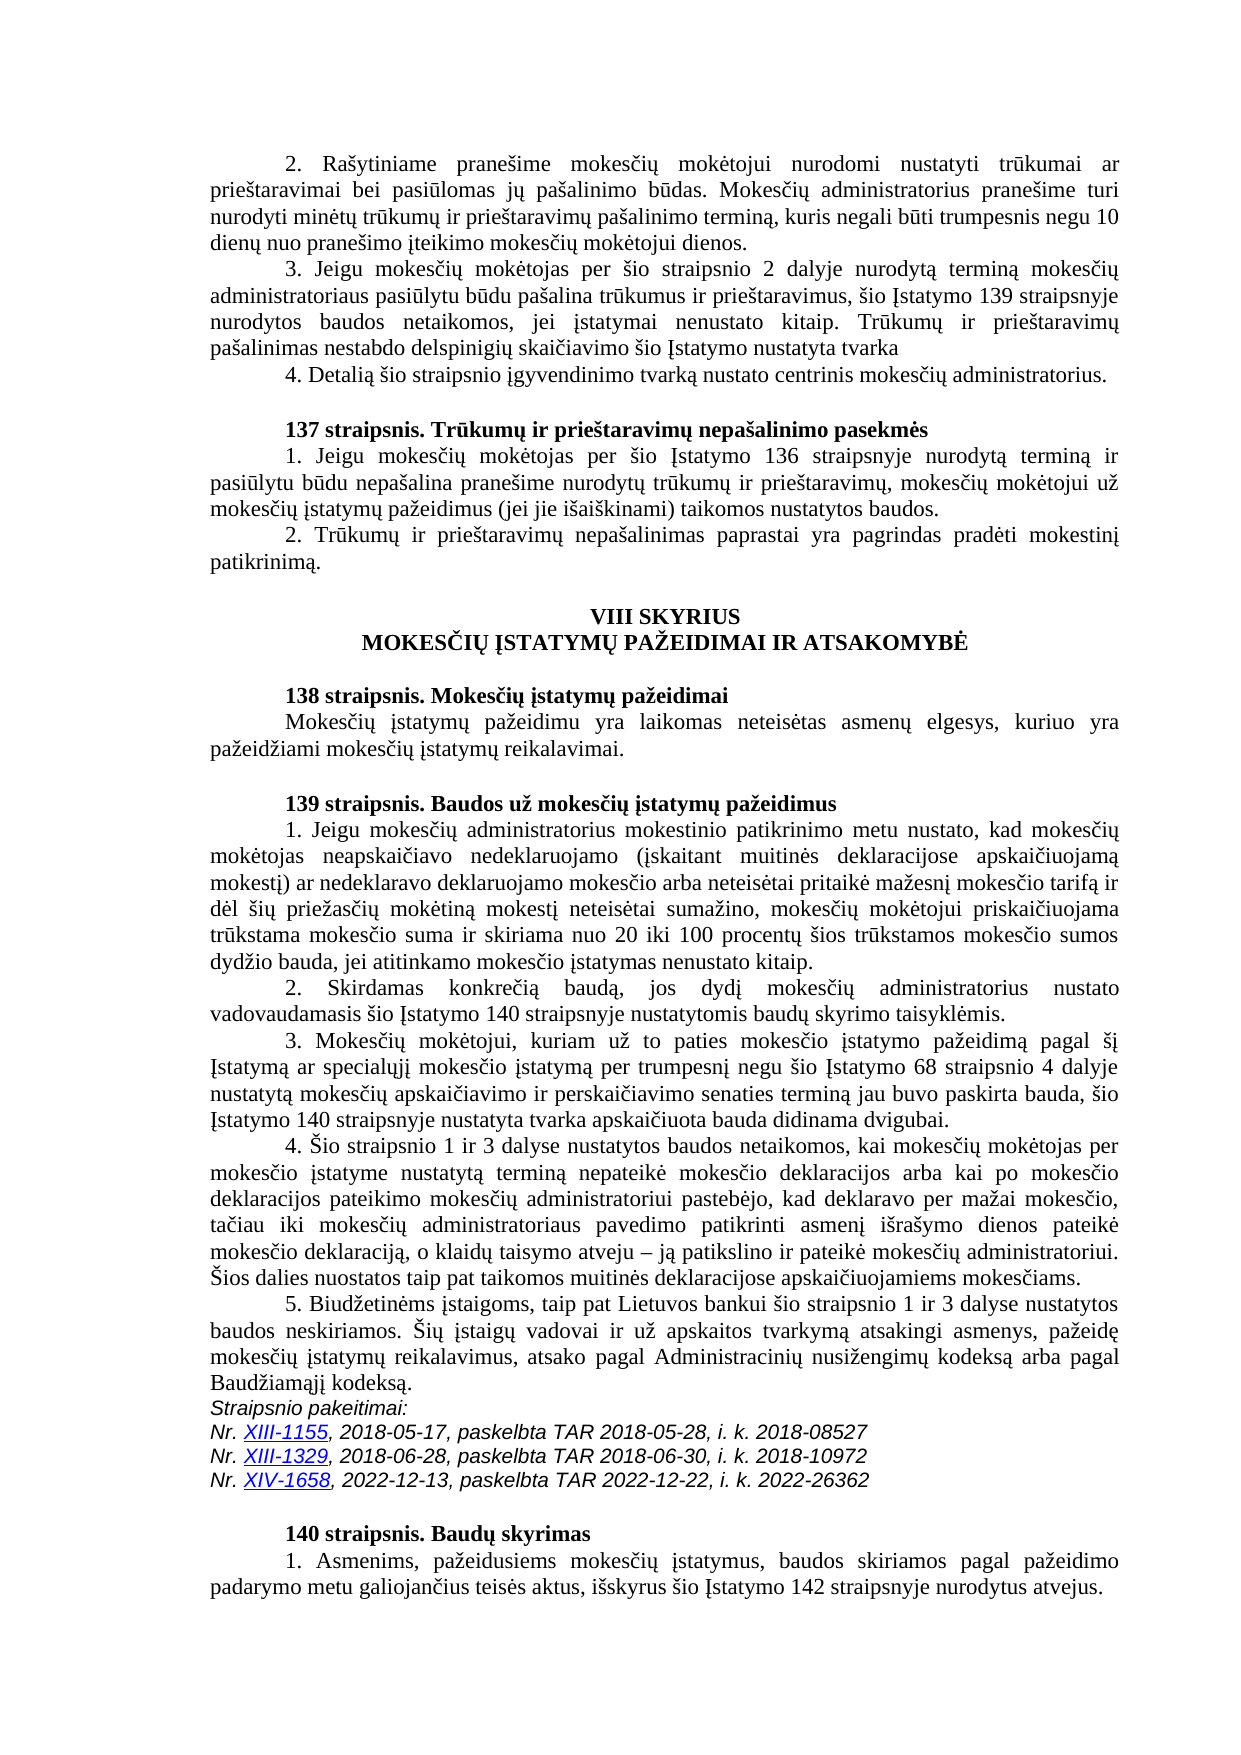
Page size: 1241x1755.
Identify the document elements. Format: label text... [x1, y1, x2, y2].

text 1. Jeigu mokesčių mokėtojas per šio Įstatymo 136 straipsnyje nurodytą terminą ir pasiūlytu būdu nepašalina pranešime nurodytų trūkumų ir prieštaravimų, mokesčių mokėtojui už mokesčių įstatymų pažeidimus (jei jie išaiškinami) taikomos nustatytos baudos. [210, 442, 1120, 521]
text 137 straipsnis. Trūkumų ir prieštaravimų nepašalinimo pasekmės [210, 416, 1120, 442]
text MOKESČIŲ ĮSTATYMŲ PAŽEIDIMAI IR ATSAKOMYBĖ [210, 629, 1120, 656]
text 5. Biudžetinėms įstaigoms, taip pat Lietuvos bankui šio straipsnio 1 ir 3 dalyse nustatytos baudos neskiriamos. Šių įstaigų vadovai ir už apskaitos tvarkymą atsakingi asmenys, pažeidę mokesčių įstatymų reikalavimus, atsako pagal Administracinių nusižengimų kodeksą arba pagal Baudžiamąjį kodeksą. [210, 1290, 1120, 1396]
text 2. Skirdamas konkrečią baudą, jos dydį mokesčių administratorius nustato vadovaudamasis šio Įstatymo 140 straipsnyje nustatytomis baudų skyrimo taisyklėmis. [210, 974, 1120, 1027]
text 4. Šio straipsnio 1 ir 3 dalyse nustatytos baudos netaikomos, kai mokesčių mokėtojas per mokesčio įstatyme nustatytą terminą nepateikė mokesčio deklaracijos arba kai po mokesčio deklaracijos pateikimo mokesčių administratoriui pastebėjo, kad deklaravo per mažai mokesčio, tačiau iki mokesčių administratoriaus pavedimo patikrinti asmenį išrašymo dienos pateikė mokesčio deklaraciją, o klaidų taisymo atveju – ją patikslino ir pateikė mokesčių administratoriui. Šios dalies nuostatos taip pat taikomos muitinės deklaracijose apskaičiuojamiems mokesčiams. [210, 1132, 1120, 1290]
text Nr. XIII-1155, 2018-05-17, paskelbta TAR 2018-05-28, i. k. 2018-08527 [210, 1420, 1120, 1444]
text 2. Trūkumų ir prieštaravimų nepašalinimas paprastai yra pagrindas pradėti mokestinį patikrinimą. [210, 521, 1120, 574]
text 3. Mokesčių mokėtojui, kuriam už to paties mokesčio įstatymo pažeidimą pagal šį Įstatymą ar specialųjį mokesčio įstatymą per trumpesnį negu šio Įstatymo 68 straipsnio 4 dalyje nustatytą mokesčių apskaičiavimo ir perskaičiavimo senaties terminą jau buvo paskirta bauda, šio Įstatymo 140 straipsnyje nustatyta tvarka apskaičiuota bauda didinama dvigubai. [210, 1027, 1120, 1132]
text 4. Detalią šio straipsnio įgyvendinimo tvarką nustato centrinis mokesčių administratorius. [210, 361, 1120, 387]
text 2. Rašytiniame pranešime mokesčių mokėtojui nurodomi nustatyti trūkumai ar prieštaravimai bei pasiūlomas jų pašalinimo būdas. Mokesčių administratorius pranešime turi nurodyti minėtų trūkumų ir prieštaravimų pašalinimo terminą, kuris negali būti trumpesnis negu 10 dienų nuo pranešimo įteikimo mokesčių mokėtojui dienos. [210, 150, 1120, 255]
text Mokesčių įstatymų pažeidimu yra laikomas neteisėtas asmenų elgesys, kuriuo yra pažeidžiami mokesčių įstatymų reikalavimai. [210, 708, 1120, 761]
text Nr. XIV-1658, 2022-12-13, paskelbta TAR 2022-12-22, i. k. 2022-26362 [210, 1468, 1120, 1492]
text 3. Jeigu mokesčių mokėtojas per šio straipsnio 2 dalyje nurodytą terminą mokesčių administratoriaus pasiūlytu būdu pašalina trūkumus ir prieštaravimus, šio Įstatymo 139 straipsnyje nurodytos baudos netaikomos, jei įstatymai nenustato kitaip. Trūkumų ir prieštaravimų pašalinimas nestabdo delspinigių skaičiavimo šio Įstatymo nustatyta tvarka [210, 255, 1120, 361]
text 139 straipsnis. Baudos už mokesčių įstatymų pažeidimus [210, 790, 1120, 816]
text Straipsnio pakeitimai: [210, 1396, 1120, 1420]
text 138 straipsnis. Mokesčių įstatymų pažeidimai [210, 682, 1120, 708]
text 140 straipsnis. Baudų skyrimas [210, 1520, 1120, 1547]
text VIII SKYRIUS [210, 603, 1120, 629]
text 1. Asmenims, pažeidusiems mokesčių įstatymus, baudos skiriamos pagal pažeidimo padarymo metu galiojančius teisės aktus, išskyrus šio Įstatymo 142 straipsnyje nurodytus atvejus. [210, 1547, 1120, 1599]
text 1. Jeigu mokesčių administratorius mokestinio patikrinimo metu nustato, kad mokesčių mokėtojas neapskaičiavo nedeklaruojamo (įskaitant muitinės deklaracijose apskaičiuojamą mokestį) ar nedeklaravo deklaruojamo mokesčio arba neteisėtai pritaikė mažesnį mokesčio tarifą ir dėl šių priežasčių mokėtiną mokestį neteisėtai sumažino, mokesčių mokėtojui priskaičiuojama trūkstama mokesčio suma ir skiriama nuo 20 iki 100 procentų šios trūkstamos mokesčio sumos dydžio bauda, jei atitinkamo mokesčio įstatymas nenustato kitaip. [210, 816, 1120, 974]
text Nr. XIII-1329, 2018-06-28, paskelbta TAR 2018-06-30, i. k. 2018-10972 [210, 1444, 1120, 1468]
